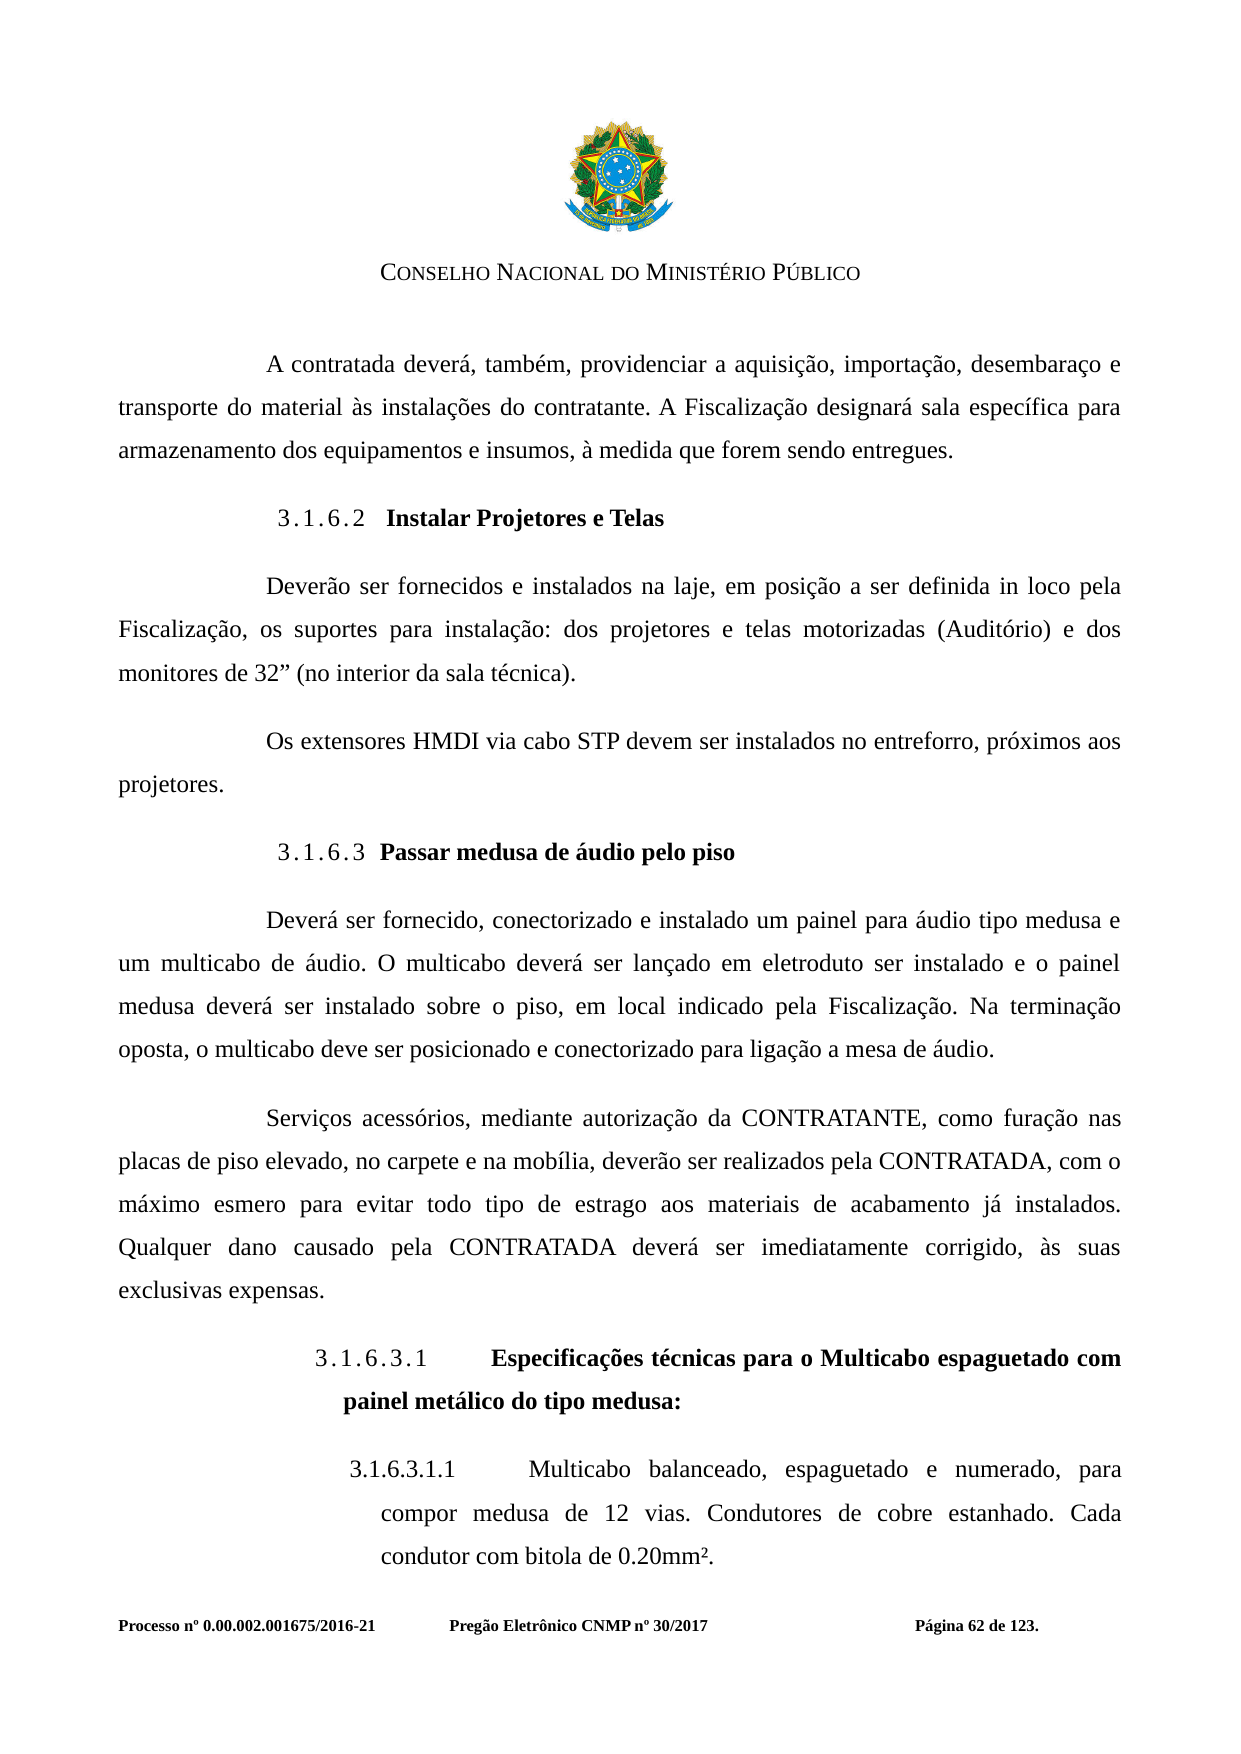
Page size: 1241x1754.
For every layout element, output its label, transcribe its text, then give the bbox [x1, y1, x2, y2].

list Multicabo balanceado, espaguetado e numerado, para compor medusa de 12 vias. Condutores de cobre estanhado. Cada condutor com bitola de 0.20mm². [343, 1454, 1122, 1569]
text Deverá ser fornecido, conectorizado e instalado um painel para áudio tipo medusa e um multicabo de áudio. O multicabo deverá ser lançado em eletroduto ser instalado e o painel medusa deverá ser instalado sobre o piso, em local indicado pela Fiscalização. Na terminação oposta, o multicabo deve ser posicionado e conectorizado para ligação a mesa de áudio. [118, 905, 1122, 1063]
list Instalar Projetores e Telas [268, 503, 1122, 532]
text Os extensores HMDI via cabo STP devem ser instalados no entreforro, próximos aos projetores. [118, 726, 1122, 798]
text Serviços acessórios, mediante autorização da CONTRATANTE, como furação nas placas de piso elevado, no carpete e na mobília, deverão ser realizados pela CONTRATADA, com o máximo esmero para evitar todo tipo de estrago aos materiais de acabamento já instalados. Qualquer dano causado pela CONTRATADA deverá ser imediatamente corrigido, às suas exclusivas expensas. [118, 1103, 1122, 1304]
text A contratada deverá, também, providenciar a aquisição, importação, desembaraço e transporte do material às instalações do contratante. A Fiscalização designará sala específica para armazenamento dos equipamentos e insumos, à medida que forem sendo entregues. [118, 349, 1122, 464]
list Especificações técnicas para o Multicabo espaguetado com painel metálico do tipo medusa: [306, 1343, 1122, 1415]
list Passar medusa de áudio pelo piso [268, 837, 1122, 866]
text Deverão ser fornecidos e instalados na laje, em posição a ser definida in loco pela Fiscalização, os suportes para instalação: dos projetores e telas motorizadas (Auditório) e dos monitores de 32” (no interior da sala técnica). [118, 571, 1122, 686]
